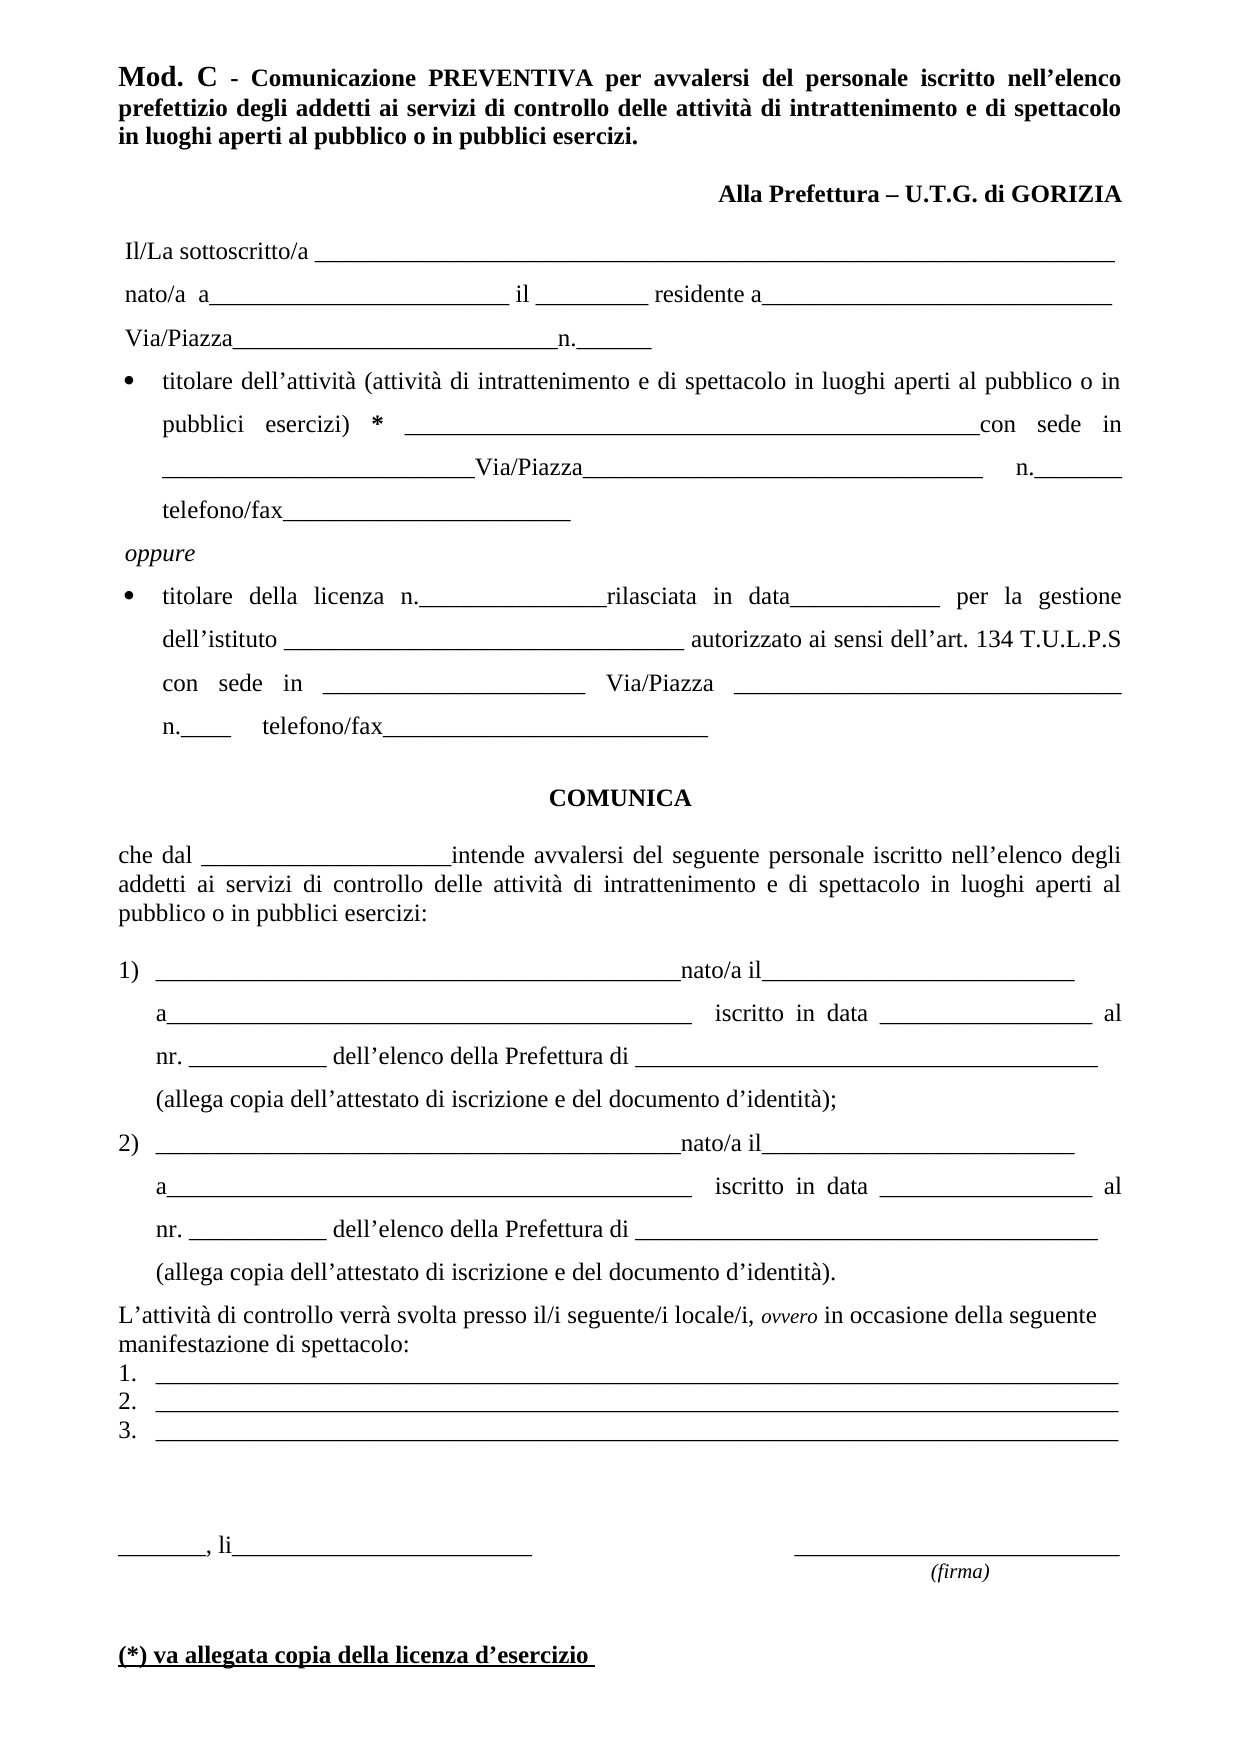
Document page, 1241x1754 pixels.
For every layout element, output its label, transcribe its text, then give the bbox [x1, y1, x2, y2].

text (firma) [118, 1559, 1122, 1583]
text (allega copia dell’attestato di iscrizione e del documento d’identità). [156, 1257, 1122, 1286]
text Il/La sottoscritto/a ________________________________________________________________ [124, 236, 1122, 265]
text oppure [124, 538, 1122, 567]
text _______, li________________________ __________________________ [118, 1530, 1122, 1559]
list titolare della licenza n._______________rilasciata in data____________ per la gestione dell’istituto ________________________________ autorizzato ai sensi dell’art. 134 T.U.L.P.S con sede in _____________________ Via/Piazza _______________________________ n.____ telefono/fax__________________________ [124, 581, 1122, 739]
text che dal ____________________intende avvalersi del seguente personale iscritto nell’elenco degli addetti ai servizi di controllo delle attività di intrattenimento e di spettacolo in luoghi aperti al pubblico o in pubblici esercizi: [118, 840, 1122, 926]
text (allega copia dell’attestato di iscrizione e del documento d’identità); [156, 1084, 1122, 1113]
list __________________________________________nato/a il_________________________ [118, 1128, 1122, 1156]
list __________________________________________nato/a il_________________________ [118, 955, 1122, 984]
text a__________________________________________ iscritto in data _________________ al nr. ___________ dell’elenco della Prefettura di _____________________________________ [156, 1171, 1122, 1243]
text (*) va allegata copia della licenza d’esercizio [118, 1640, 1122, 1669]
text Mod. C - Comunicazione PREVENTIVA per avvalersi del personale iscritto nell’elenco prefettizio degli addetti ai servizi di controllo delle attività di intrattenimento e di spettacolo in luoghi aperti al pubblico o in pubblici esercizi. [118, 59, 1122, 150]
text Alla Prefettura – U.T.G. di GORIZIA [118, 179, 1122, 208]
list _____________________________________________________________________________ [118, 1415, 1122, 1444]
list titolare dell’attività (attività di intrattenimento e di spettacolo in luoghi aperti al pubblico o in pubblici esercizi) * ______________________________________________con sede in _________________________Via/Piazza________________________________ n._______ telefono/fax_______________________ [124, 366, 1122, 524]
text COMUNICA [118, 783, 1122, 840]
text a__________________________________________ iscritto in data _________________ al nr. ___________ dell’elenco della Prefettura di _____________________________________ [156, 998, 1122, 1070]
text nato/a a________________________ il _________ residente a____________________________ [124, 279, 1122, 308]
text Via/Piazza__________________________n.______ [124, 323, 1122, 351]
text L’attività di controllo verrà svolta presso il/i seguente/i locale/i, ovvero in occasione della seguente manifestazione di spettacolo: [118, 1300, 1122, 1358]
list _____________________________________________________________________________ [118, 1358, 1122, 1386]
list _____________________________________________________________________________ [118, 1386, 1122, 1415]
